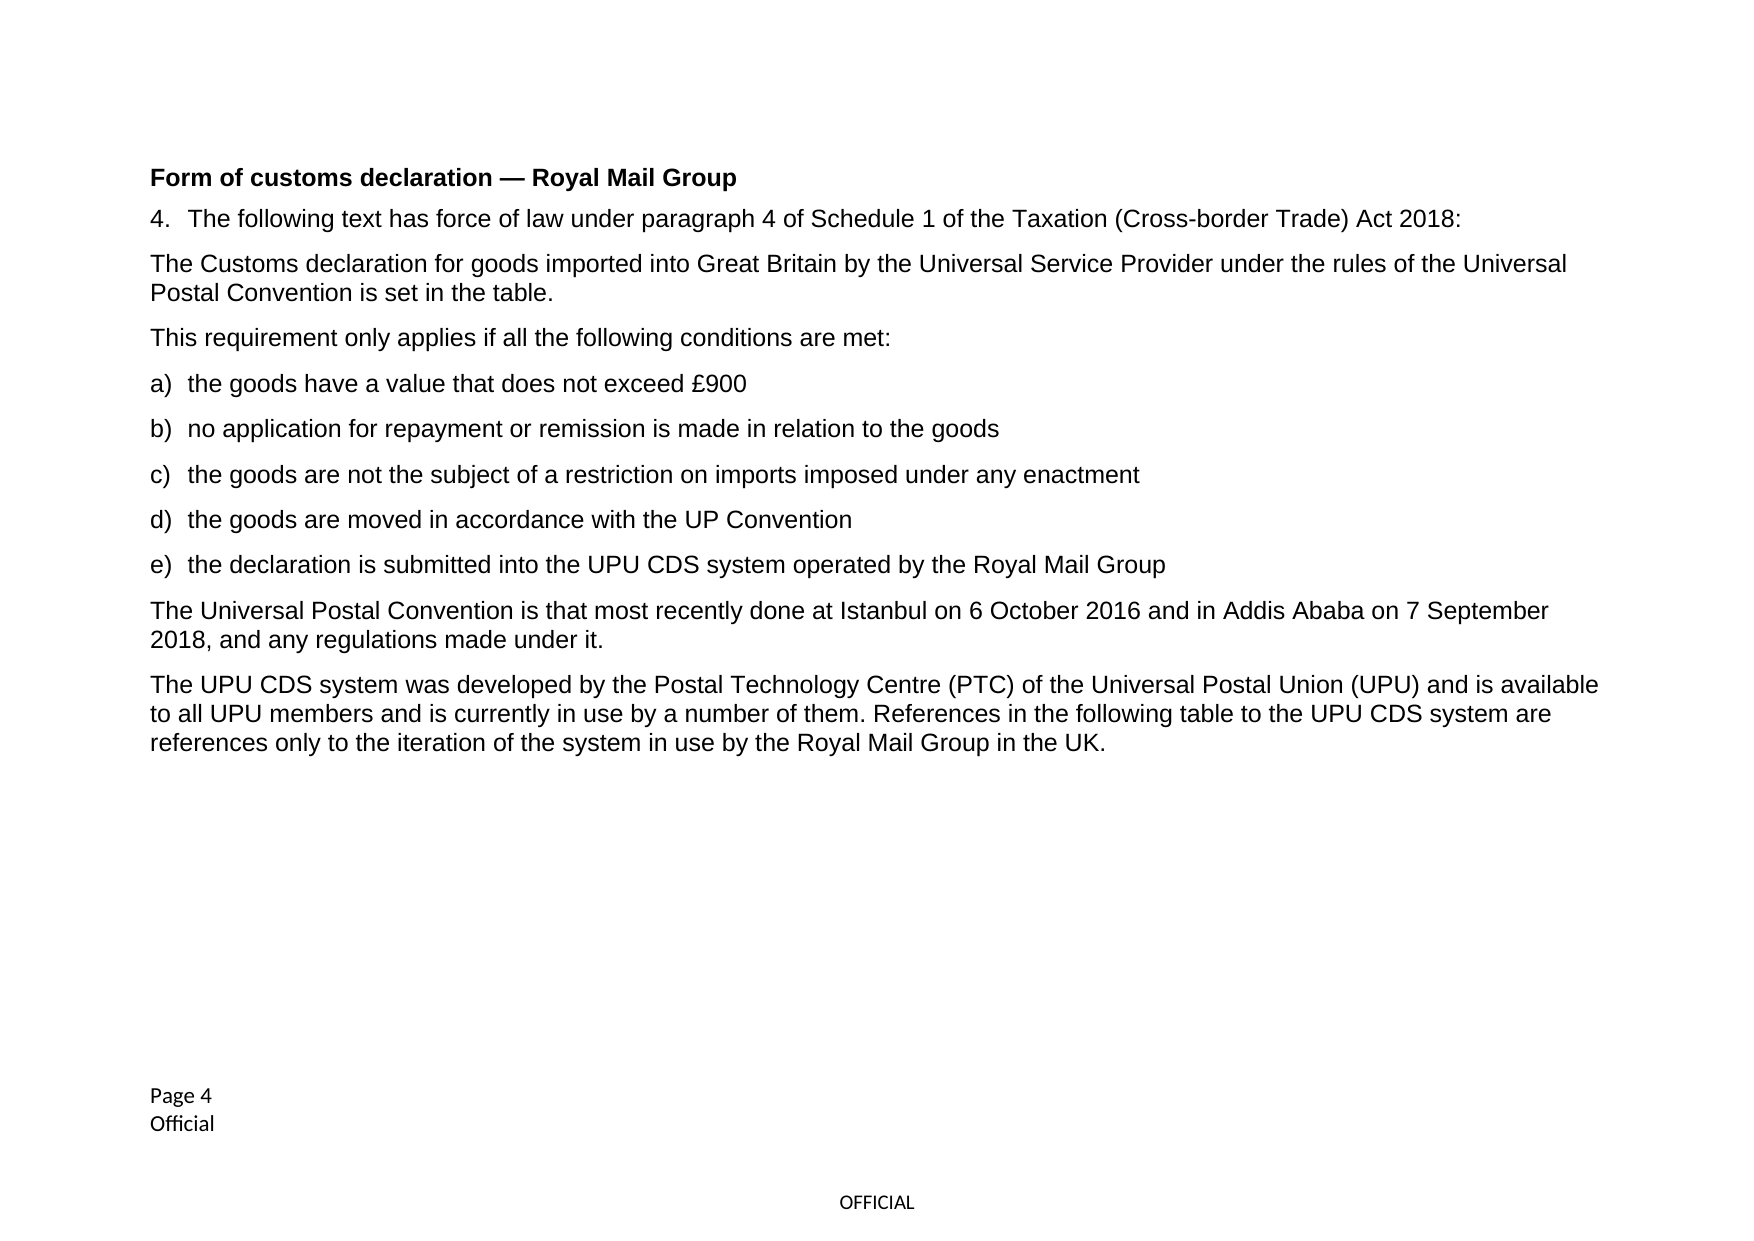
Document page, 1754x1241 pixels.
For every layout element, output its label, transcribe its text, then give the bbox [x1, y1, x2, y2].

list the declaration is submitted into the UPU CDS system operated by the Royal Mail Group [150, 550, 1604, 579]
list The following text has force of law under paragraph 4 of Schedule 1 of the Taxation (Cross-border Trade) Act 2018: [150, 204, 1604, 232]
subtitle Form of customs declaration — Royal Mail Group [150, 162, 1604, 191]
text The Customs declaration for goods imported into Great Britain by the Universal Service Provider under the rules of the Universal Postal Convention is set in the table. [150, 249, 1604, 307]
text This requirement only applies if all the following conditions are met: [150, 323, 1604, 352]
list the goods are moved in accordance with the UP Convention [150, 505, 1604, 534]
list no application for repayment or remission is made in relation to the goods [150, 414, 1604, 443]
list the goods have a value that does not exceed £900 [150, 369, 1604, 397]
text The UPU CDS system was developed by the Postal Technology Centre (PTC) of the Universal Postal Union (UPU) and is available to all UPU members and is currently in use by a number of them. References in the following table to the UPU CDS system are references only to the iteration of the system in use by the Royal Mail Group in the UK. [150, 670, 1604, 756]
text The Universal Postal Convention is that most recently done at Istanbul on 6 October 2016 and in Addis Ababa on 7 September 2018, and any regulations made under it. [150, 596, 1604, 653]
list the goods are not the subject of a restriction on imports imposed under any enactment [150, 459, 1604, 488]
